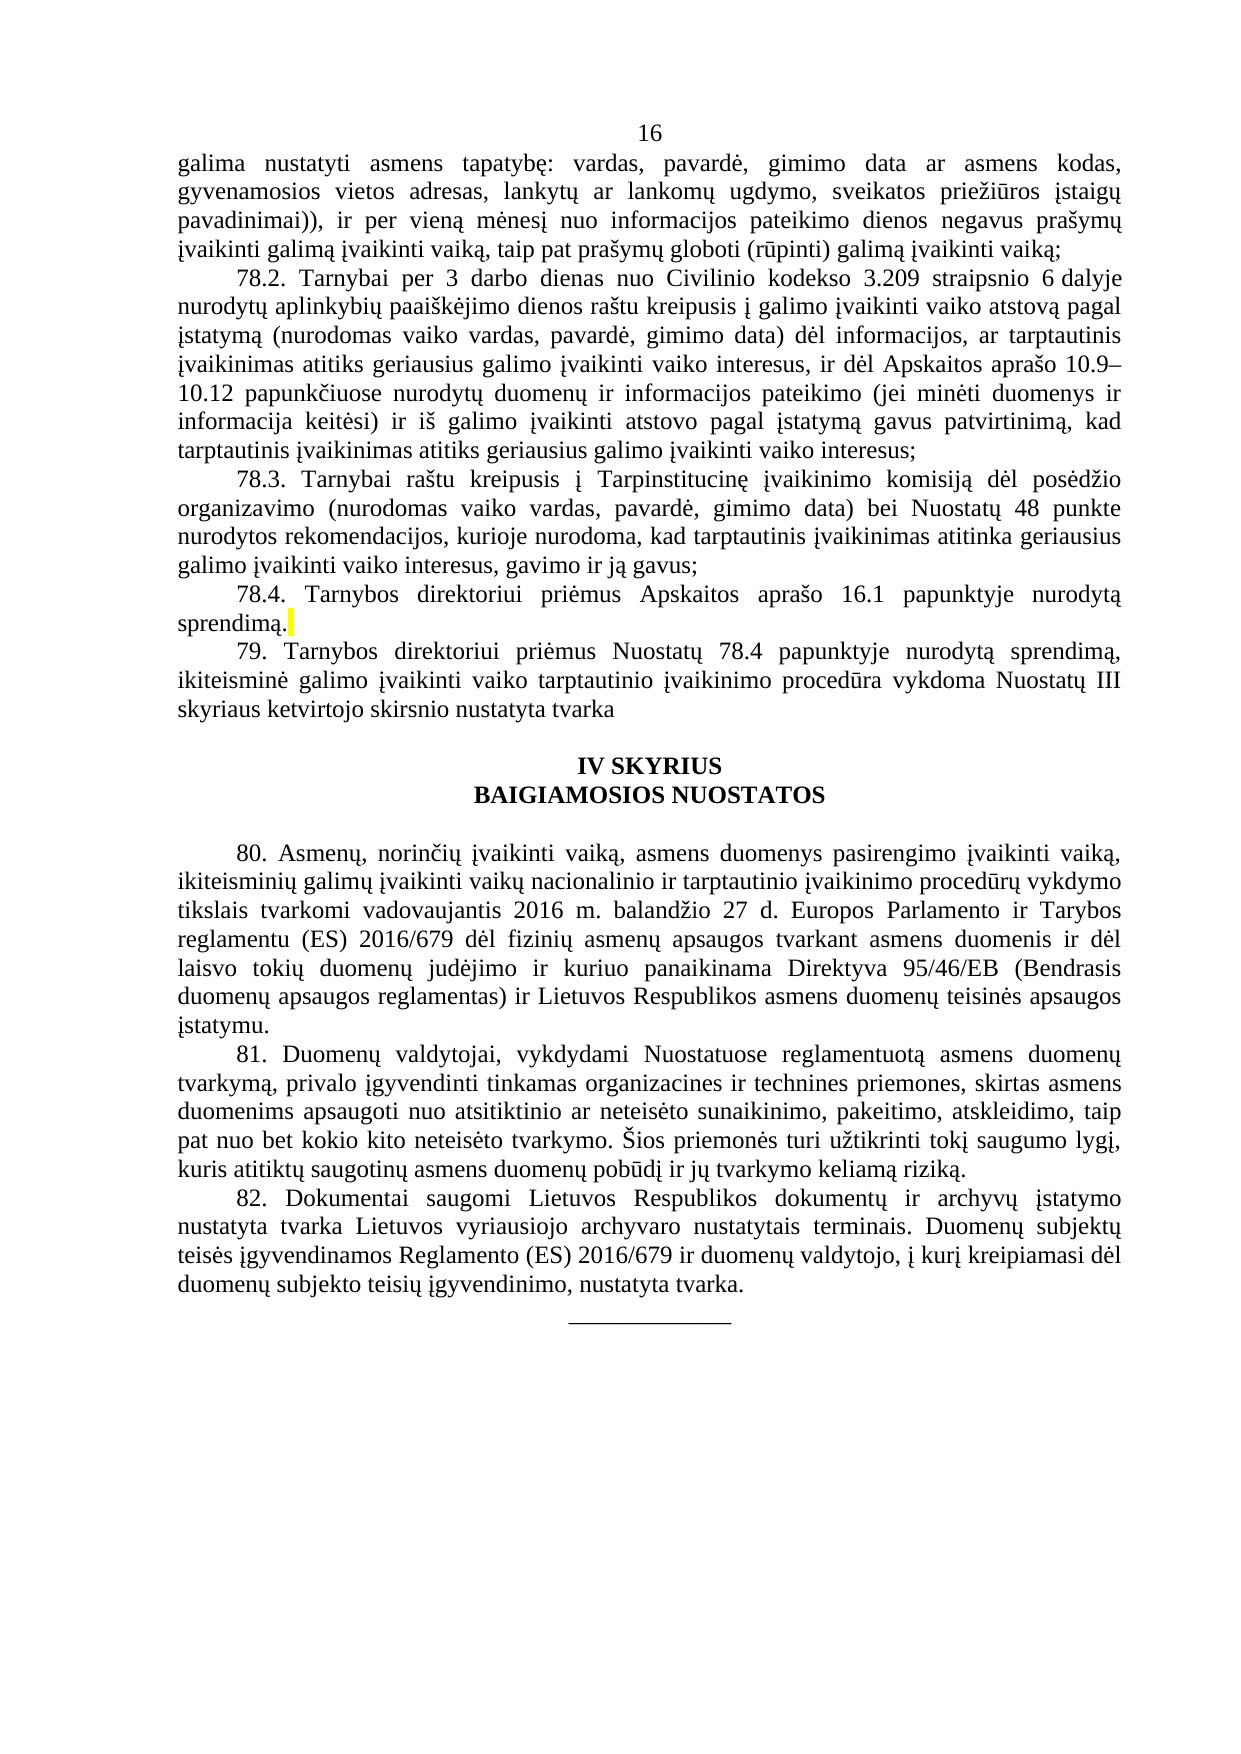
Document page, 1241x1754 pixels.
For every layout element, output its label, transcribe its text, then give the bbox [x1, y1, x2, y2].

text 79. Tarnybos direktoriui priėmus Nuostatų 78.4 papunktyje nurodytą sprendimą, ikiteisminė galimo įvaikinti vaiko tarptautinio įvaikinimo procedūra vykdoma Nuostatų III skyriaus ketvirtojo skirsnio nustatyta tvarka [177, 636, 1122, 723]
text 78.4. Tarnybos direktoriui priėmus Apskaitos aprašo 16.1 papunktyje nurodytą sprendimą. [177, 579, 1122, 636]
text BAIGIAMOSIOS NUOSTATOS [177, 780, 1122, 809]
text 82. Dokumentai saugomi Lietuvos Respublikos dokumentų ir archyvų įstatymo nustatyta tvarka Lietuvos vyriausiojo archyvaro nustatytais terminais. Duomenų subjektų teisės įgyvendinamos Reglamento (ES) 2016/679 ir duomenų valdytojo, į kurį kreipiamasi dėl duomenų subjekto teisių įgyvendinimo, nustatyta tvarka. [177, 1183, 1122, 1298]
text _____________ [177, 1298, 1122, 1326]
text 78.2. Tarnybai per 3 darbo dienas nuo Civilinio kodekso 3.209 straipsnio 6 dalyje nurodytų aplinkybių paaiškėjimo dienos raštu kreipusis į galimo įvaikinti vaiko atstovą pagal įstatymą (nurodomas vaiko vardas, pavardė, gimimo data) dėl informacijos, ar tarptautinis įvaikinimas atitiks geriausius galimo įvaikinti vaiko interesus, ir dėl Apskaitos aprašo 10.9–10.12 papunkčiuose nurodytų duomenų ir informacijos pateikimo (jei minėti duomenys ir informacija keitėsi) ir iš galimo įvaikinti atstovo pagal įstatymą gavus patvirtinimą, kad tarptautinis įvaikinimas atitiks geriausius galimo įvaikinti vaiko interesus; [177, 263, 1122, 464]
text IV SKYRIUS [177, 751, 1122, 780]
text 81. Duomenų valdytojai, vykdydami Nuostatuose reglamentuotą asmens duomenų tvarkymą, privalo įgyvendinti tinkamas organizacines ir technines priemones, skirtas asmens duomenims apsaugoti nuo atsitiktinio ar neteisėto sunaikinimo, pakeitimo, atskleidimo, taip pat nuo bet kokio kito neteisėto tvarkymo. Šios priemonės turi užtikrinti tokį saugumo lygį, kuris atitiktų saugotinų asmens duomenų pobūdį ir jų tvarkymo keliamą riziką. [177, 1039, 1122, 1183]
text 80. Asmenų, norinčių įvaikinti vaiką, asmens duomenys pasirengimo įvaikinti vaiką, ikiteisminių galimų įvaikinti vaikų nacionalinio ir tarptautinio įvaikinimo procedūrų vykdymo tikslais tvarkomi vadovaujantis 2016 m. balandžio 27 d. Europos Parlamento ir Tarybos reglamentu (ES) 2016/679 dėl fizinių asmenų apsaugos tvarkant asmens duomenis ir dėl laisvo tokių duomenų judėjimo ir kuriuo panaikinama Direktyva 95/46/EB (Bendrasis duomenų apsaugos reglamentas) ir Lietuvos Respublikos asmens duomenų teisinės apsaugos įstatymu. [177, 838, 1122, 1039]
text galima nustatyti asmens tapatybę: vardas, pavardė, gimimo data ar asmens kodas, gyvenamosios vietos adresas, lankytų ar lankomų ugdymo, sveikatos priežiūros įstaigų pavadinimai)), ir per vieną mėnesį nuo informacijos pateikimo dienos negavus prašymų įvaikinti galimą įvaikinti vaiką, taip pat prašymų globoti (rūpinti) galimą įvaikinti vaiką; [177, 148, 1122, 263]
text 78.3. Tarnybai raštu kreipusis į Tarpinstitucinę įvaikinimo komisiją dėl posėdžio organizavimo (nurodomas vaiko vardas, pavardė, gimimo data) bei Nuostatų 48 punkte nurodytos rekomendacijos, kurioje nurodoma, kad tarptautinis įvaikinimas atitinka geriausius galimo įvaikinti vaiko interesus, gavimo ir ją gavus; [177, 464, 1122, 579]
